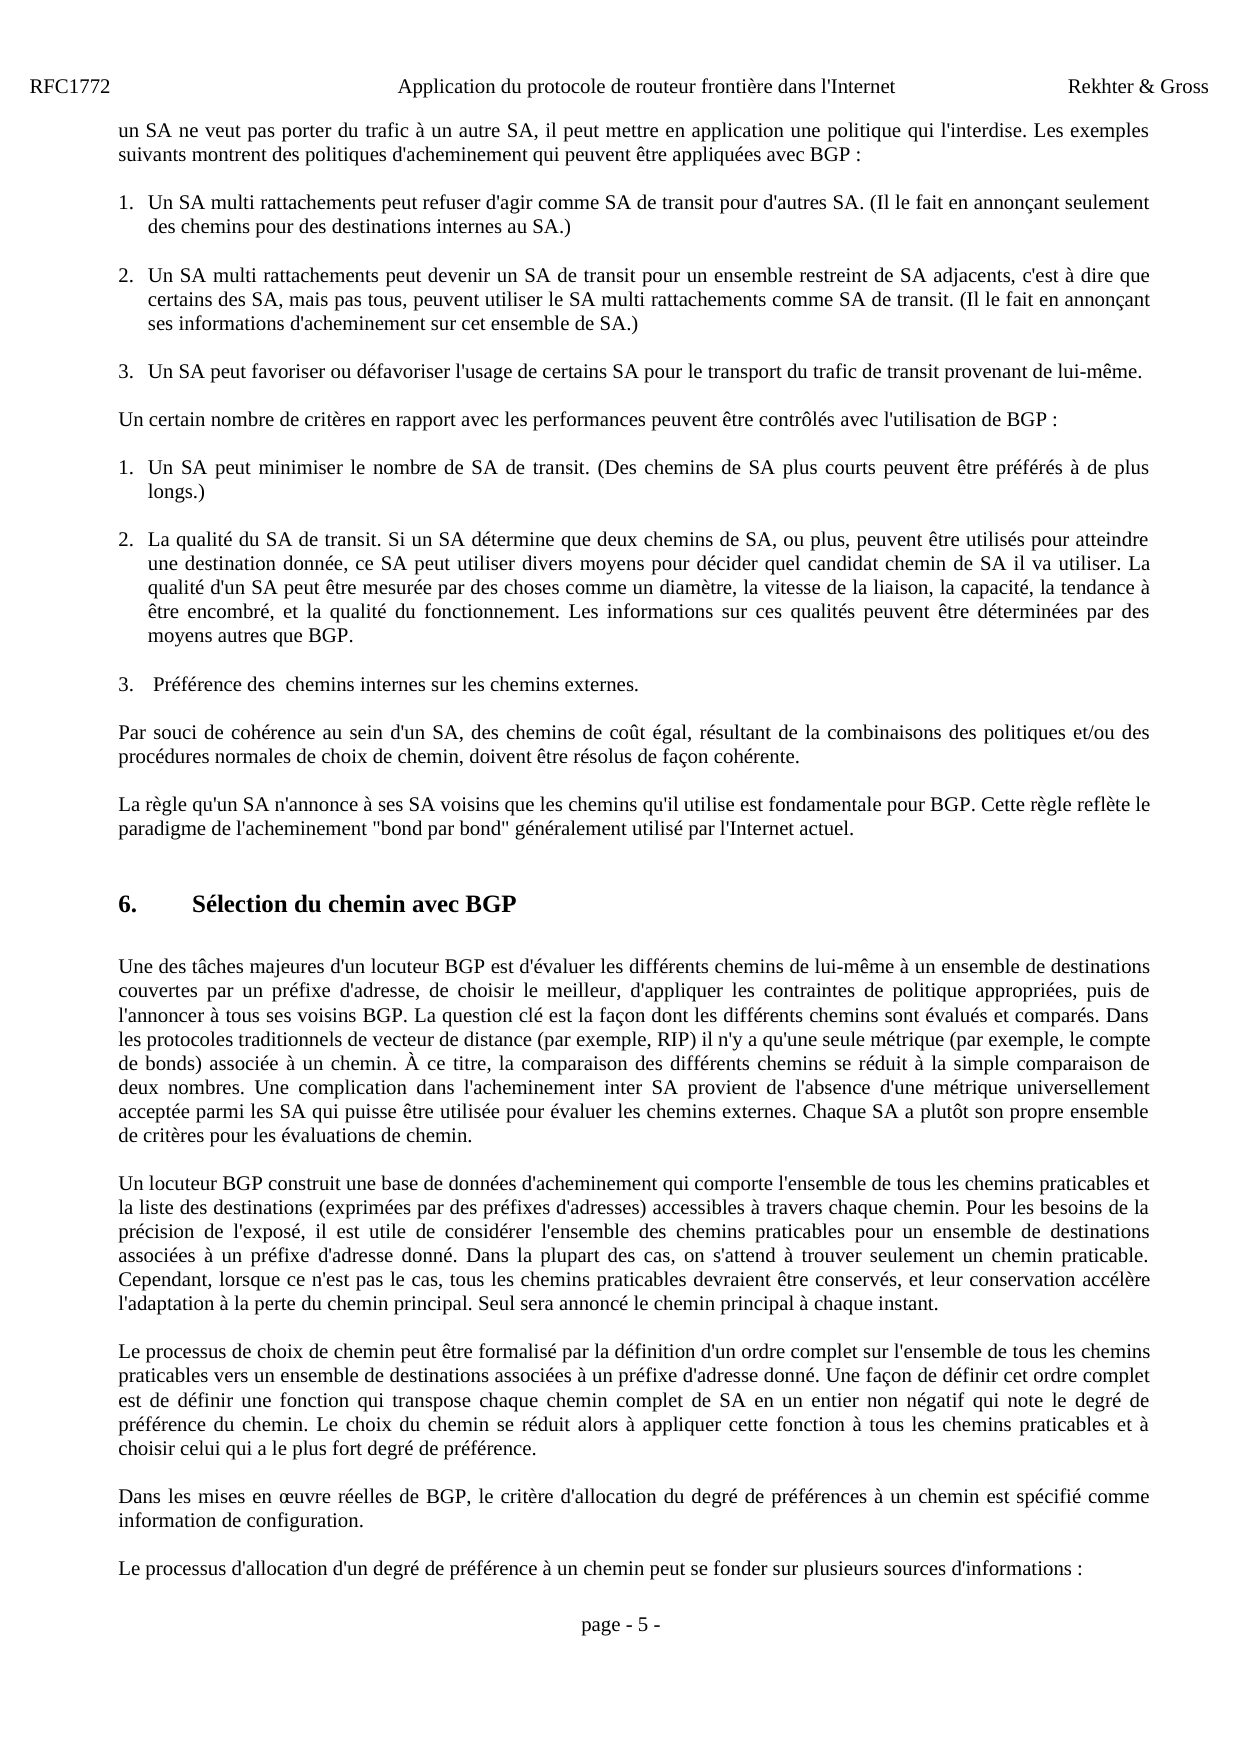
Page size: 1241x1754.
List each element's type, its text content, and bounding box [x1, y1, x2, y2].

text Un locuteur BGP construit une base de données d'acheminement qui comporte l'ensemble de tous les chemins praticables et la liste des destinations (exprimées par des préfixes d'adresses) accessibles à travers chaque chemin. Pour les besoins de la précision de l'exposé, il est utile de considérer l'ensemble des chemins praticables pour un ensemble de destinations associées à un préfixe d'adresse donné. Dans la plupart des cas, on s'attend à trouver seulement un chemin praticable. Cependant, lorsque ce n'est pas le cas, tous les chemins praticables devraient être conservés, et leur conservation accélère l'adaptation à la perte du chemin principal. Seul sera annoncé le chemin principal à chaque instant. [118, 1171, 1152, 1315]
text 3. Préférence des chemins internes sur les chemins externes. [118, 672, 1152, 696]
text Une des tâches majeures d'un locuteur BGP est d'évaluer les différents chemins de lui-même à un ensemble de destinations couvertes par un préfixe d'adresse, de choisir le meilleur, d'appliquer les contraintes de politique appropriées, puis de l'annoncer à tous ses voisins BGP. La question clé est la façon dont les différents chemins sont évalués et comparés. Dans les protocoles traditionnels de vecteur de distance (par exemple, RIP) il n'y a qu'une seule métrique (par exemple, le compte de bonds) associée à un chemin. À ce titre, la comparaison des différents chemins se réduit à la simple comparaison de deux nombres. Une complication dans l'acheminement inter SA provient de l'absence d'une métrique universellement acceptée parmi les SA qui puisse être utilisée pour évaluer les chemins externes. Chaque SA a plutôt son propre ensemble de critères pour les évaluations de chemin. [118, 954, 1152, 1147]
text Le processus de choix de chemin peut être formalisé par la définition d'un ordre complet sur l'ensemble de tous les chemins praticables vers un ensemble de destinations associées à un préfixe d'adresse donné. Une façon de définir cet ordre complet est de définir une fonction qui transpose chaque chemin complet de SA en un entier non négatif qui note le degré de préférence du chemin. Le choix du chemin se réduit alors à appliquer cette fonction à tous les chemins praticables et à choisir celui qui a le plus fort degré de préférence. [118, 1339, 1152, 1460]
subtitle 6. Sélection du chemin avec BGP [118, 889, 1152, 918]
text 2. Un SA multi rattachements peut devenir un SA de transit pour un ensemble restreint de SA adjacents, c'est à dire que certains des SA, mais pas tous, peuvent utiliser le SA multi rattachements comme SA de transit. (Il le fait en annonçant ses informations d'acheminement sur cet ensemble de SA.) [118, 262, 1152, 335]
text 1. Un SA peut minimiser le nombre de SA de transit. (Des chemins de SA plus courts peuvent être préférés à de plus longs.) [118, 455, 1152, 503]
text 1. Un SA multi rattachements peut refuser d'agir comme SA de transit pour d'autres SA. (Il le fait en annonçant seulement des chemins pour des destinations internes au SA.) [118, 190, 1152, 238]
text un SA ne veut pas porter du trafic à un autre SA, il peut mettre en application une politique qui l'interdise. Les exemples suivants montrent des politiques d'acheminement qui peuvent être appliquées avec BGP : [118, 118, 1152, 166]
text Par souci de cohérence au sein d'un SA, des chemins de coût égal, résultant de la combinaisons des politiques et/ou des procédures normales de choix de chemin, doivent être résolus de façon cohérente. [118, 720, 1152, 768]
text 3. Un SA peut favoriser ou défavoriser l'usage de certains SA pour le transport du trafic de transit provenant de lui-même. [118, 359, 1152, 383]
text La règle qu'un SA n'annonce à ses SA voisins que les chemins qu'il utilise est fondamentale pour BGP. Cette règle reflète le paradigme de l'acheminement "bond par bond" généralement utilisé par l'Internet actuel. [118, 792, 1152, 840]
text Dans les mises en œuvre réelles de BGP, le critère d'allocation du degré de préférences à un chemin est spécifié comme information de configuration. [118, 1484, 1152, 1532]
text Le processus d'allocation d'un degré de préférence à un chemin peut se fonder sur plusieurs sources d'informations : [118, 1556, 1152, 1580]
text 2. La qualité du SA de transit. Si un SA détermine que deux chemins de SA, ou plus, peuvent être utilisés pour atteindre une destination donnée, ce SA peut utiliser divers moyens pour décider quel candidat chemin de SA il va utiliser. La qualité d'un SA peut être mesurée par des choses comme un diamètre, la vitesse de la liaison, la capacité, la tendance à être encombré, et la qualité du fonctionnement. Les informations sur ces qualités peuvent être déterminées par des moyens autres que BGP. [118, 527, 1152, 647]
text Un certain nombre de critères en rapport avec les performances peuvent être contrôlés avec l'utilisation de BGP : [118, 407, 1152, 431]
